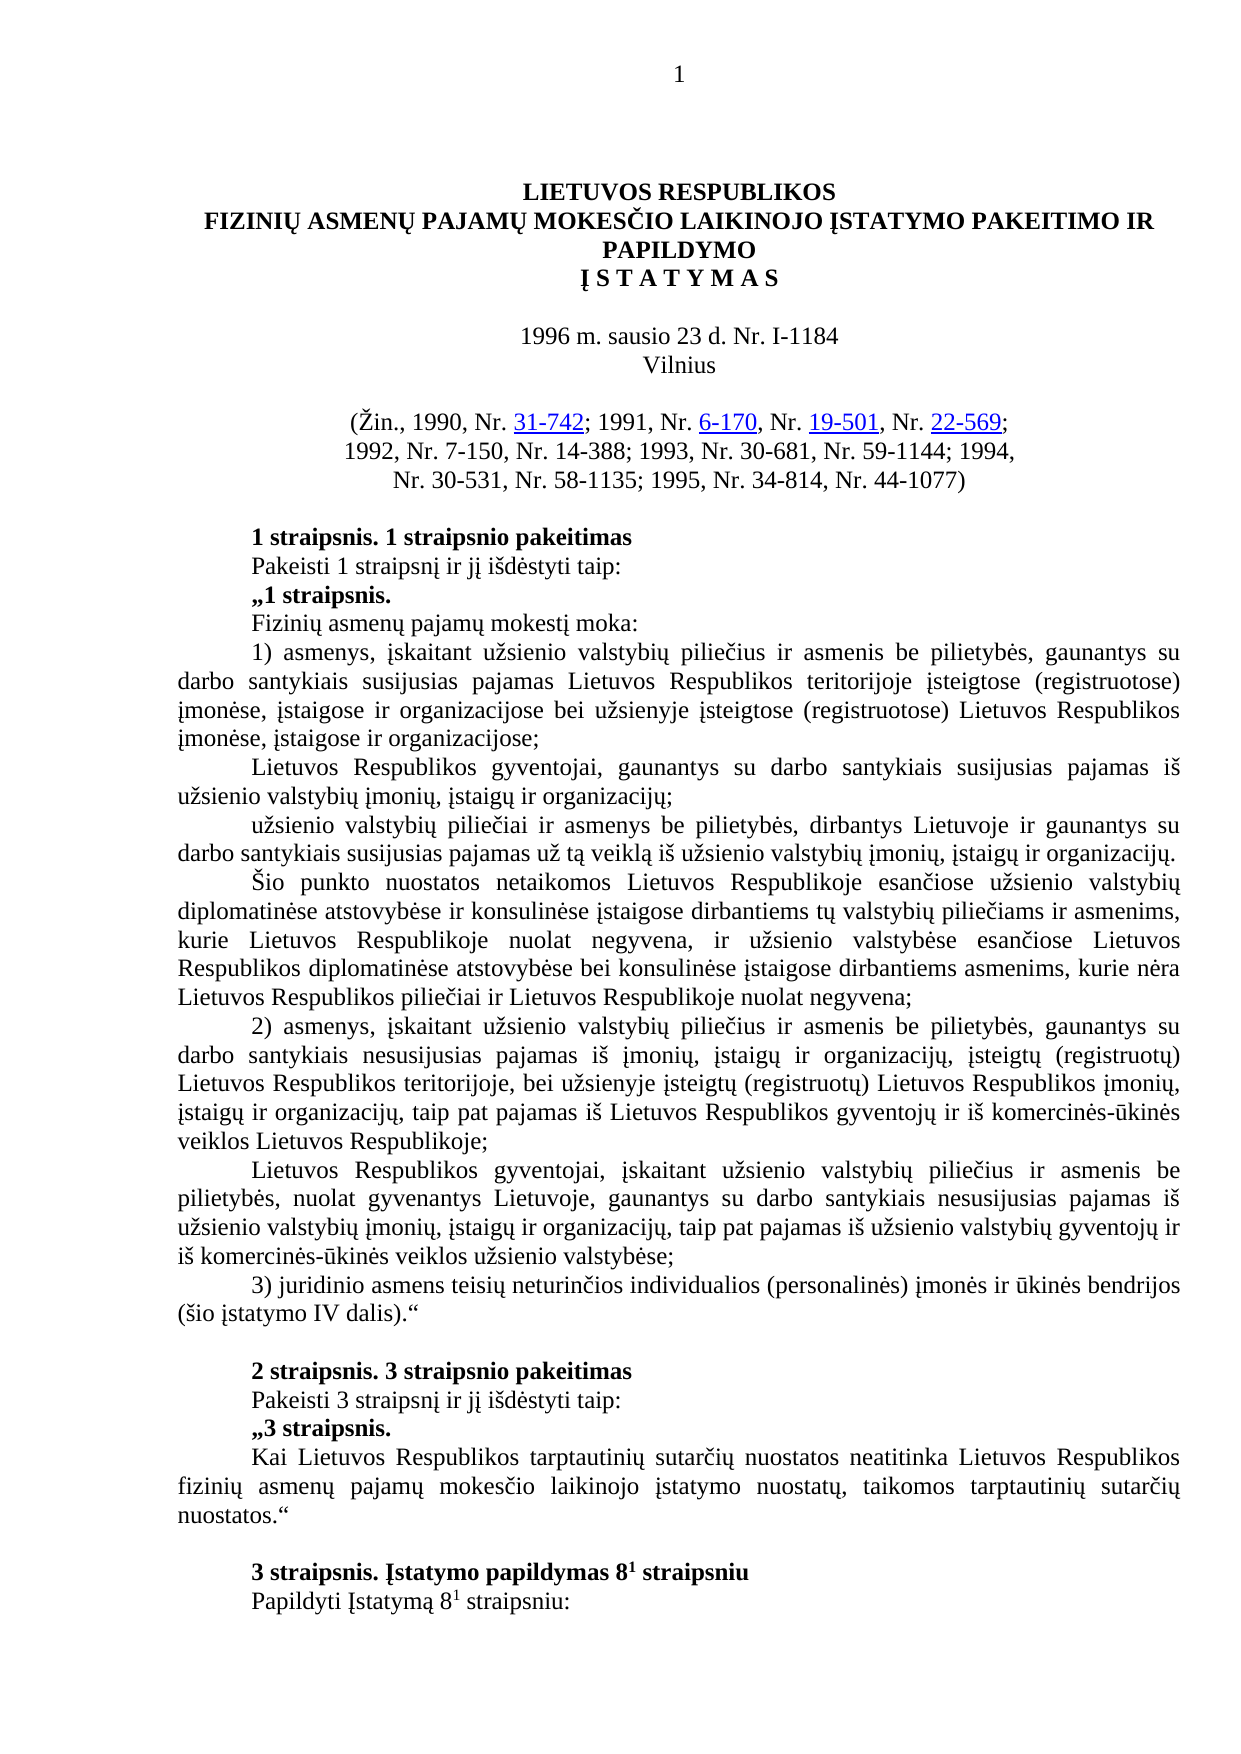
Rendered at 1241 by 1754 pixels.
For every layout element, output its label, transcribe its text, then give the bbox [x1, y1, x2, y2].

text 1996 m. sausio 23 d. Nr. I-1184 [177, 321, 1181, 350]
text „3 straipsnis. [177, 1413, 1181, 1442]
text Nr. 30-531, Nr. 58-1135; 1995, Nr. 34-814, Nr. 44-1077) [177, 465, 1181, 493]
text 2) asmenys, įskaitant užsienio valstybių piliečius ir asmenis be pilietybės, gaunantys su darbo santykiais nesusijusias pajamas iš įmonių, įstaigų ir organizacijų, įsteigtų (registruotų) Lietuvos Respublikos teritorijoje, bei užsienyje įsteigtų (registruotų) Lietuvos Respublikos įmonių, įstaigų ir organizacijų, taip pat pajamas iš Lietuvos Respublikos gyventojų ir iš komercinės-ūkinės veiklos Lietuvos Respublikoje; [177, 1011, 1181, 1155]
text Lietuvos Respublikos gyventojai, gaunantys su darbo santykiais susijusias pajamas iš užsienio valstybių įmonių, įstaigų ir organizacijų; [177, 752, 1181, 810]
text 2 straipsnis. 3 straipsnio pakeitimas [177, 1356, 1181, 1385]
text Papildyti Įstatymą 81 straipsniu: [177, 1586, 1181, 1615]
text užsienio valstybių piliečiai ir asmenys be pilietybės, dirbantys Lietuvoje ir gaunantys su darbo santykiais susijusias pajamas už tą veiklą iš užsienio valstybių įmonių, įstaigų ir organizacijų. [177, 810, 1181, 867]
text Vilnius [177, 350, 1181, 378]
text 1 straipsnis. 1 straipsnio pakeitimas [177, 522, 1181, 551]
text Į S T A T Y M A S [177, 263, 1181, 292]
text Pakeisti 3 straipsnį ir jį išdėstyti taip: [177, 1385, 1181, 1413]
text Pakeisti 1 straipsnį ir jį išdėstyti taip: [177, 551, 1181, 580]
text Fizinių asmenų pajamų mokestį moka: [177, 608, 1181, 637]
text Šio punkto nuostatos netaikomos Lietuvos Respublikoje esančiose užsienio valstybių diplomatinėse atstovybėse ir konsulinėse įstaigose dirbantiems tų valstybių piliečiams ir asmenims, kurie Lietuvos Respublikoje nuolat negyvena, ir užsienio valstybėse esančiose Lietuvos Respublikos diplomatinėse atstovybėse bei konsulinėse įstaigose dirbantiems asmenims, kurie nėra Lietuvos Respublikos piliečiai ir Lietuvos Respublikoje nuolat negyvena; [177, 867, 1181, 1011]
text 1) asmenys, įskaitant užsienio valstybių piliečius ir asmenis be pilietybės, gaunantys su darbo santykiais susijusias pajamas Lietuvos Respublikos teritorijoje įsteigtose (registruotose) įmonėse, įstaigose ir organizacijose bei užsienyje įsteigtose (registruotose) Lietuvos Respublikos įmonėse, įstaigose ir organizacijose; [177, 637, 1181, 752]
text FIZINIŲ ASMENŲ PAJAMŲ MOKESČIO LAIKINOJO ĮSTATYMO PAKEITIMO IR PAPILDYMO [177, 206, 1181, 263]
text Lietuvos Respublikos gyventojai, įskaitant užsienio valstybių piliečius ir asmenis be pilietybės, nuolat gyvenantys Lietuvoje, gaunantys su darbo santykiais nesusijusias pajamas iš užsienio valstybių įmonių, įstaigų ir organizacijų, taip pat pajamas iš užsienio valstybių gyventojų ir iš komercinės-ūkinės veiklos užsienio valstybėse; [177, 1155, 1181, 1270]
text 3) juridinio asmens teisių neturinčios individualios (personalinės) įmonės ir ūkinės bendrijos (šio įstatymo IV dalis).“ [177, 1270, 1181, 1327]
text LIETUVOS RESPUBLIKOS [177, 177, 1181, 206]
text „1 straipsnis. [177, 580, 1181, 608]
text (Žin., 1990, Nr. 31-742; 1991, Nr. 6-170, Nr. 19-501, Nr. 22-569; [177, 407, 1181, 436]
text Kai Lietuvos Respublikos tarptautinių sutarčių nuostatos neatitinka Lietuvos Respublikos fizinių asmenų pajamų mokesčio laikinojo įstatymo nuostatų, taikomos tarptautinių sutarčių nuostatos.“ [177, 1442, 1181, 1528]
text 3 straipsnis. Įstatymo papildymas 81 straipsniu [177, 1557, 1181, 1586]
text 1992, Nr. 7-150, Nr. 14-388; 1993, Nr. 30-681, Nr. 59-1144; 1994, [177, 436, 1181, 465]
